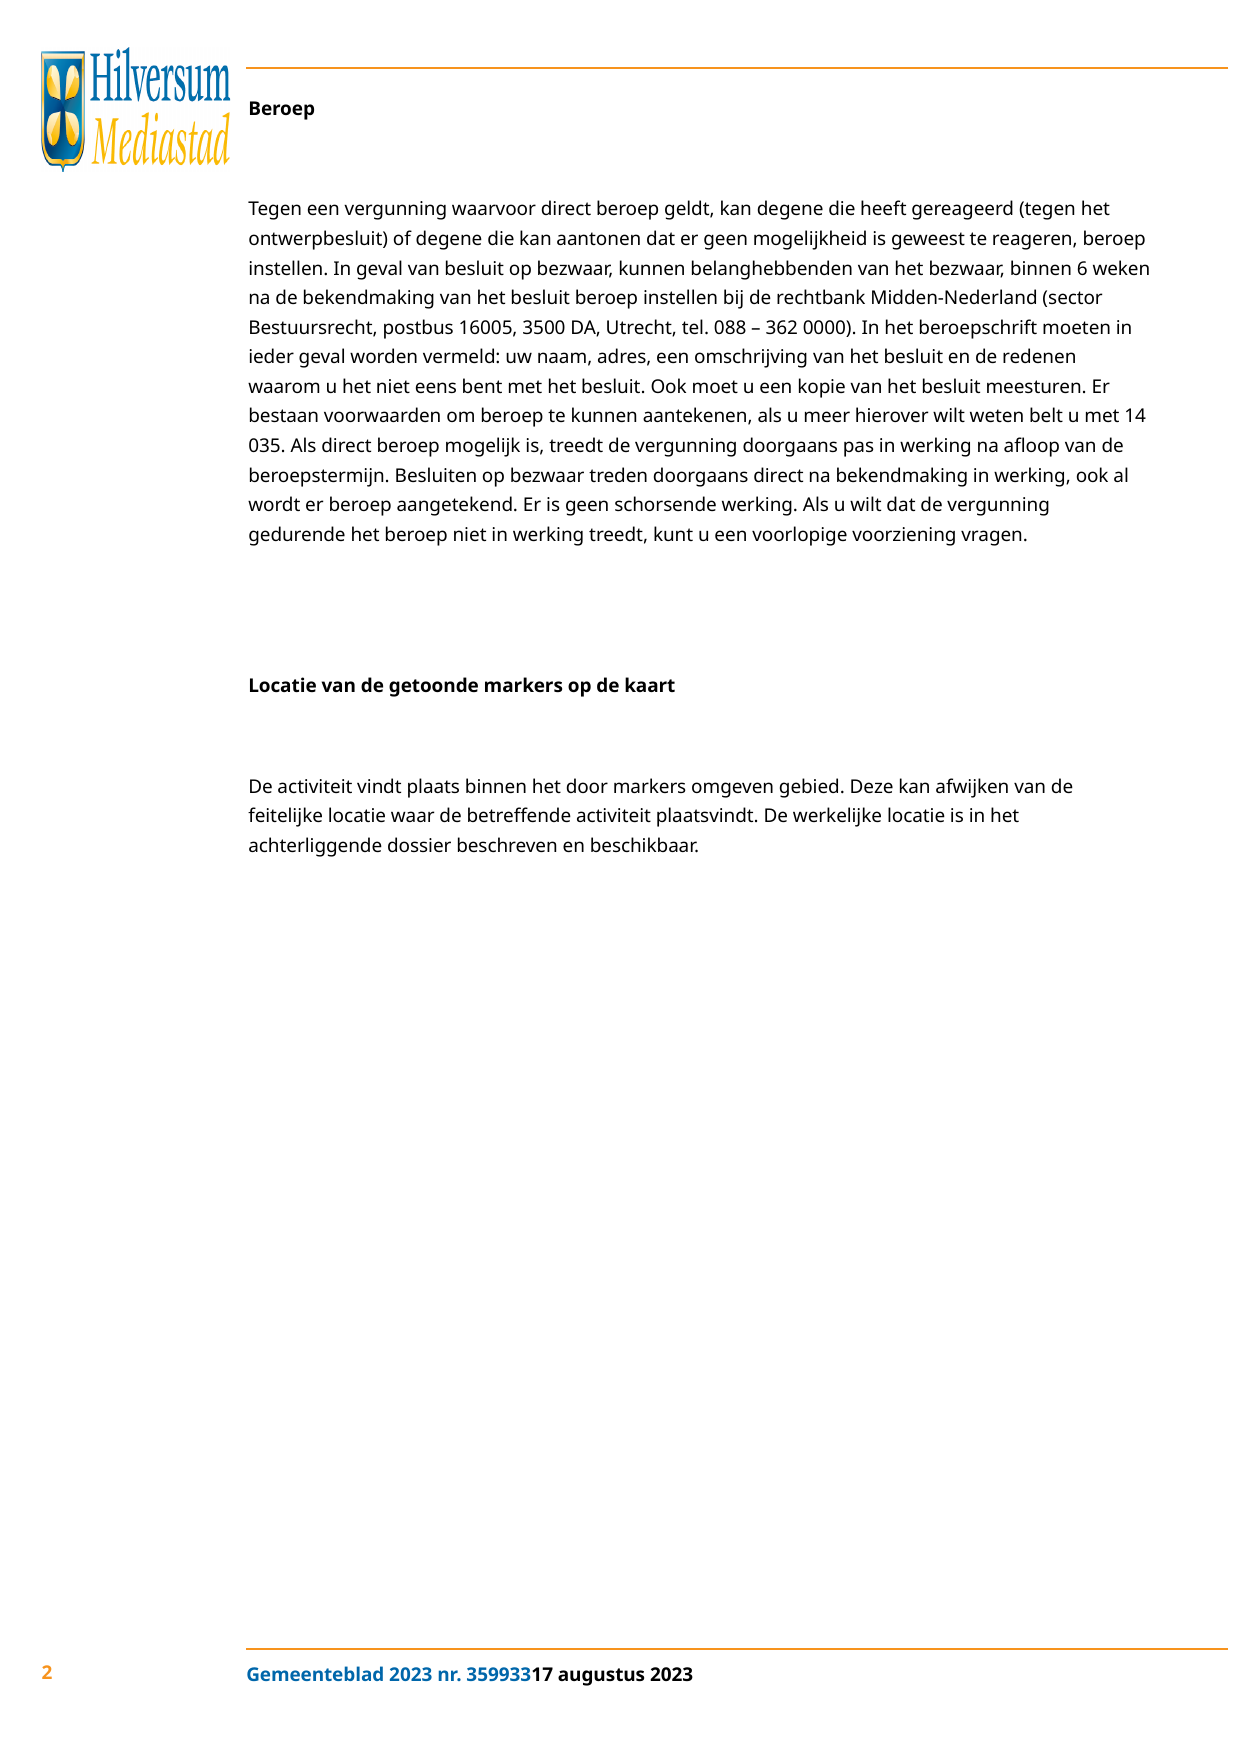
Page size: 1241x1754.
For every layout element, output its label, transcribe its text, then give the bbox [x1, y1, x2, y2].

text Tegen een vergunning waarvoor direct beroep geldt, kan degene die heeft gereageerd (tegen het ontwerpbesluit) of degene die kan aantonen dat er geen mogelijkheid is geweest te reageren, beroep instellen. In geval van besluit op bezwaar, kunnen belanghebbenden van het bezwaar, binnen 6 weken na de bekendmaking van het besluit beroep instellen bij de rechtbank Midden-Nederland (sector Bestuursrecht, postbus 16005, 3500 DA, Utrecht, tel. 088 – 362 0000). In het beroepschrift moeten in ieder geval worden vermeld: uw naam, adres, een omschrijving van het besluit en de redenen waarom u het niet eens bent met het besluit. Ook moet u een kopie van het besluit meesturen. Er bestaan voorwaarden om beroep te kunnen aantekenen, als u meer hierover wilt weten belt u met 14 035. Als direct beroep mogelijk is, treedt de vergunning doorgaans pas in werking na afloop van de beroepstermijn. Besluiten op bezwaar treden doorgaans direct na bekendmaking in werking, ook al wordt er beroep aangetekend. Er is geen schorsende werking. Als u wilt dat de vergunning gedurende het beroep niet in werking treedt, kunt u een voorlopige voorziening vragen. [248, 196, 1152, 547]
text Locatie van de getoonde markers op de kaart [248, 672, 1152, 698]
picture [41, 47, 231, 172]
text De activiteit vindt plaats binnen het door markers omgeven gebied. Deze kan afwijken van de feitelijke locatie waar de betreffende activiteit plaatsvindt. De werkelijke locatie is in het achterliggende dossier beschreven en beschikbaar. [248, 773, 1152, 858]
text Beroep [248, 95, 1152, 121]
